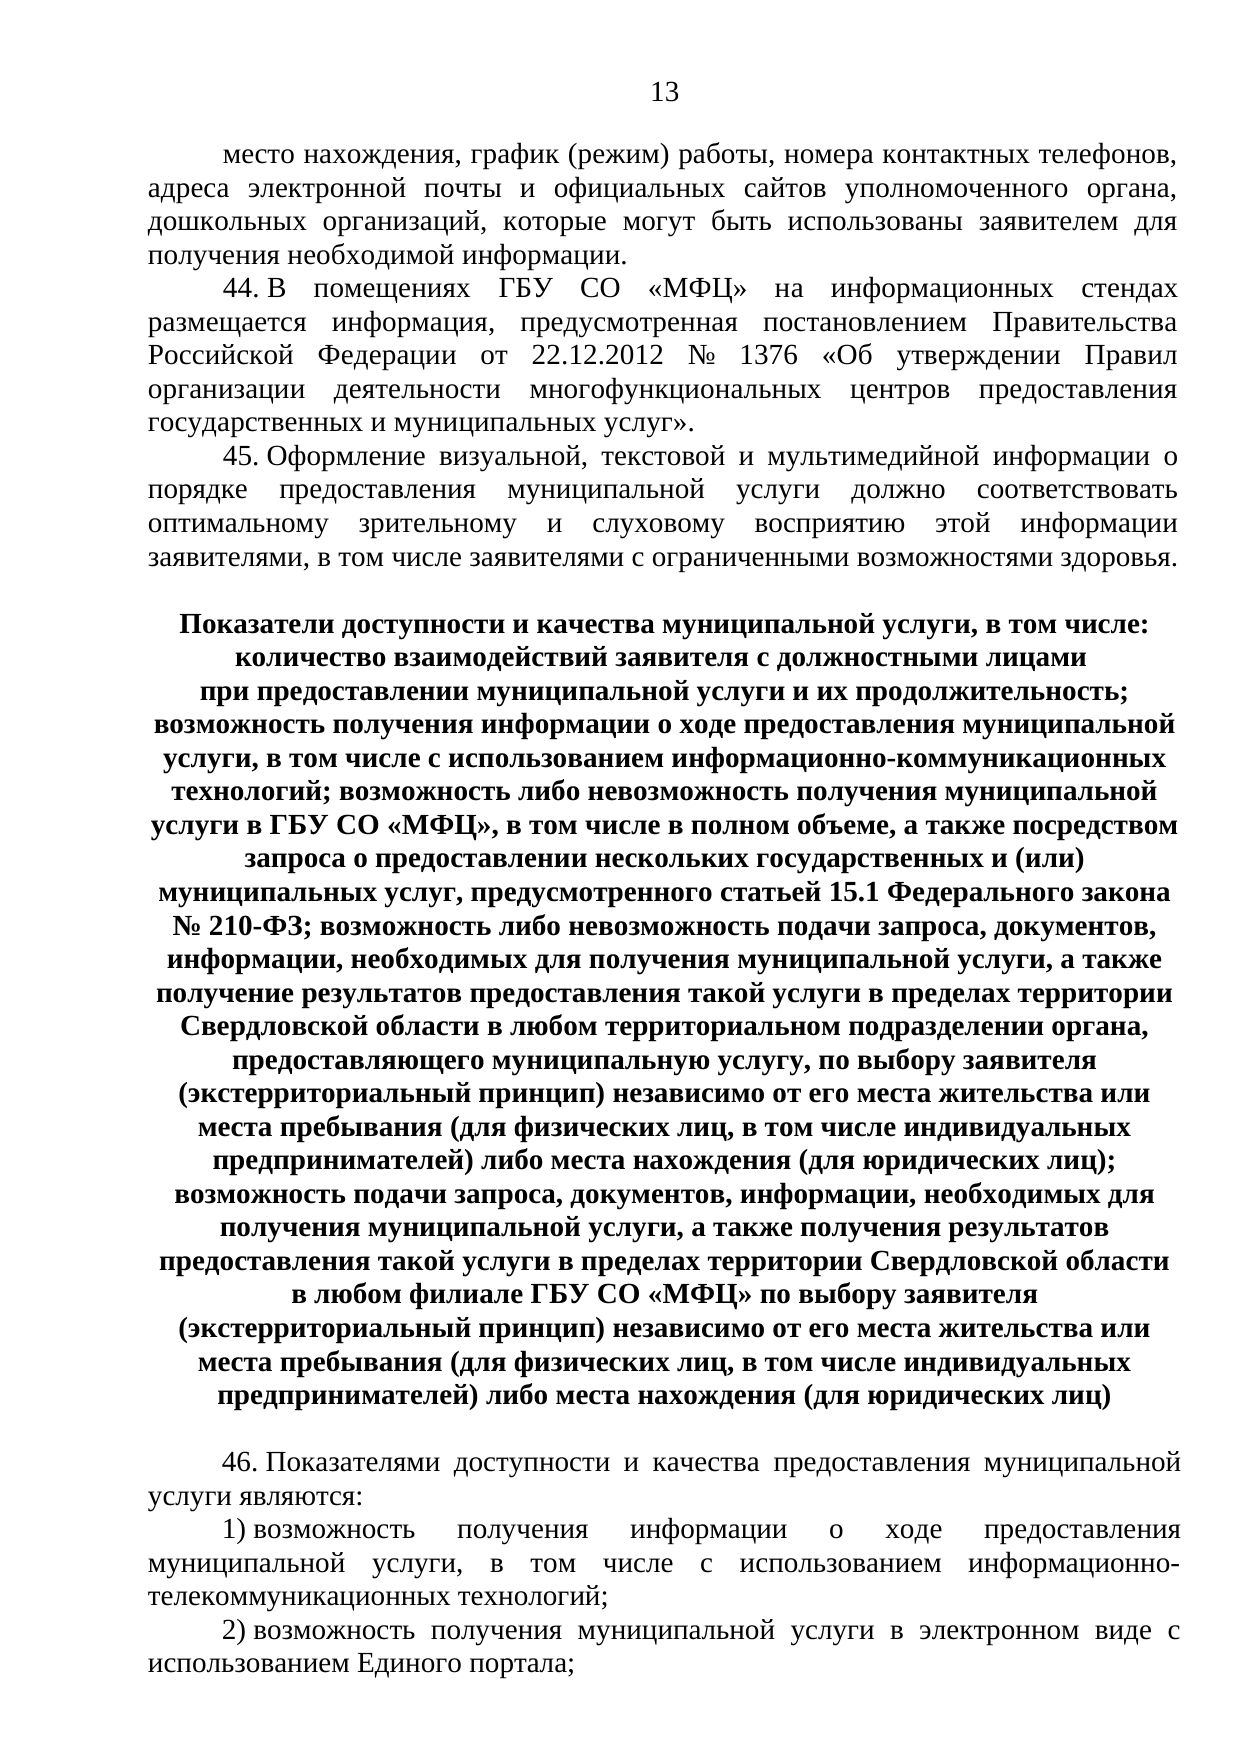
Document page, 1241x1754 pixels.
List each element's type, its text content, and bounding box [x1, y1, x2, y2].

text 45. Оформление визуальной, текстовой и мультимедийной информации о порядке предоставления муниципальной услуги должно соответствовать оптимальному зрительному и слуховому восприятию этой информации заявителями, в том числе заявителями с ограниченными возможностями здоровья. [148, 438, 1179, 572]
text место нахождения, график (режим) работы, номера контактных телефонов, адреса электронной почты и официальных сайтов уполномоченного органа, дошкольных организаций, которые могут быть использованы заявителем для получения необходимой информации. [148, 136, 1179, 270]
text 44. В помещениях ГБУ СО «МФЦ» на информационных стендах размещается информация, предусмотренная постановлением Правительства Российской Федерации от 22.12.2012 № 1376 «Об утверждении Правил организации деятельности многофункциональных центров предоставления государственных и муниципальных услуг». [148, 270, 1179, 438]
text Показатели доступности и качества муниципальной услуги, в том числе: количество взаимодействий заявителя с должностными лицами при предоставлении муниципальной услуги и их продолжительность; возможность получения информации о ходе предоставления муниципальной услуги, в том числе с использованием информационно-коммуникационных технологий; возможность либо невозможность получения муниципальной услуги в ГБУ СО «МФЦ», в том числе в полном объеме, а также посредством запроса о предоставлении нескольких государственных и (или) муниципальных услуг, предусмотренного статьей 15.1 Федерального закона № 210-ФЗ; возможность либо невозможность подачи запроса, документов, информации, необходимых для получения муниципальной услуги, а также получение результатов предоставления такой услуги в пределах территории Свердловской области в любом территориальном подразделении органа, предоставляющего муниципальную услугу, по выбору заявителя (экстерриториальный принцип) независимо от его места жительства или места пребывания (для физических лиц, в том числе индивидуальных предпринимателей) либо места нахождения (для юридических лиц); возможность подачи запроса, документов, информации, необходимых для получения муниципальной услуги, а также получения результатов предоставления такой услуги в пределах территории Свердловской области в любом филиале ГБУ СО «МФЦ» по выбору заявителя (экстерриториальный принцип) независимо от его места жительства или места пребывания (для физических лиц, в том числе индивидуальных предпринимателей) либо места нахождения (для юридических лиц) [148, 606, 1181, 1411]
text 46. Показателями доступности и качества предоставления муниципальной услуги являются: [148, 1444, 1181, 1511]
text 1) возможность получения информации о ходе предоставления муниципальной услуги, в том числе с использованием информационно-телекоммуникационных технологий; [148, 1511, 1181, 1612]
text 2) возможность получения муниципальной услуги в электронном виде с использованием Единого портала; [148, 1612, 1181, 1679]
